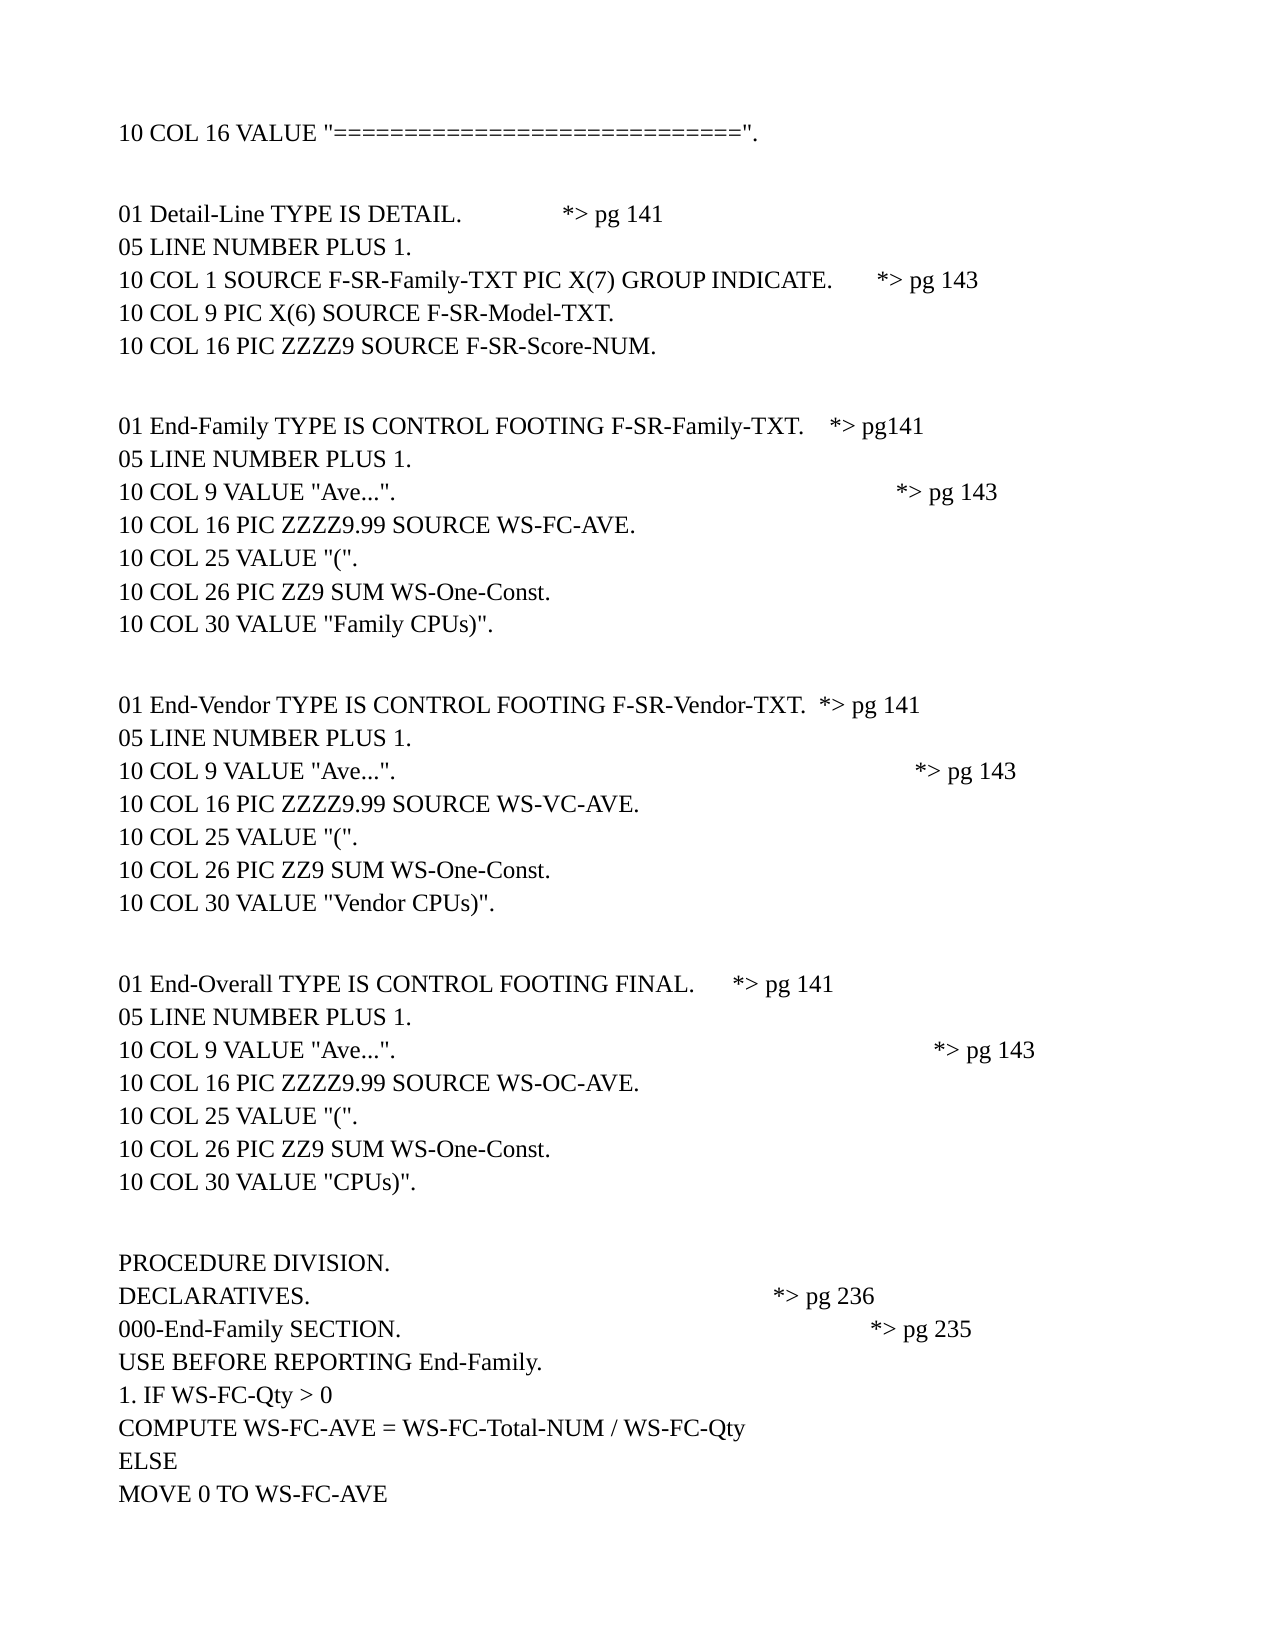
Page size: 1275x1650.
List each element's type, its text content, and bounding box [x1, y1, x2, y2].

text 000-End-Family SECTION. *> pg 235 [118, 1314, 1157, 1342]
text 10 COL 16 PIC ZZZZ9.99 SOURCE WS-VC-AVE. [118, 789, 1157, 818]
text 10 COL 30 VALUE "Vendor CPUs)". [118, 888, 1157, 917]
text 10 COL 9 VALUE "Ave...". *> pg 143 [118, 1035, 1157, 1064]
text 01 End-Vendor TYPE IS CONTROL FOOTING F-SR-Vendor-TXT. *> pg 141 [118, 690, 1157, 719]
text 05 LINE NUMBER PLUS 1. [118, 444, 1157, 473]
text 10 COL 26 PIC ZZ9 SUM WS-One-Const. [118, 855, 1157, 884]
text 10 COL 9 PIC X(6) SOURCE F-SR-Model-TXT. [118, 298, 1157, 327]
text 10 COL 9 VALUE "Ave...". *> pg 143 [118, 477, 1157, 506]
text 10 COL 30 VALUE "CPUs)". [118, 1167, 1157, 1196]
text PROCEDURE DIVISION. [118, 1248, 1157, 1276]
text MOVE 0 TO WS-FC-AVE [118, 1479, 1157, 1508]
text 10 COL 26 PIC ZZ9 SUM WS-One-Const. [118, 1134, 1157, 1163]
text 10 COL 16 PIC ZZZZ9.99 SOURCE WS-OC-AVE. [118, 1068, 1157, 1097]
text DECLARATIVES. *> pg 236 [118, 1281, 1157, 1309]
text 10 COL 25 VALUE "(". [118, 1101, 1157, 1130]
text 10 COL 1 SOURCE F-SR-Family-TXT PIC X(7) GROUP INDICATE. *> pg 143 [118, 265, 1157, 293]
text 10 COL 30 VALUE "Family CPUs)". [118, 609, 1157, 638]
text 10 COL 9 VALUE "Ave...". *> pg 143 [118, 756, 1157, 785]
text 05 LINE NUMBER PLUS 1. [118, 232, 1157, 261]
text ELSE [118, 1446, 1157, 1474]
text 01 End-Overall TYPE IS CONTROL FOOTING FINAL. *> pg 141 [118, 969, 1157, 998]
text 10 COL 16 PIC ZZZZ9 SOURCE F-SR-Score-NUM. [118, 331, 1157, 359]
text 05 LINE NUMBER PLUS 1. [118, 723, 1157, 752]
text COMPUTE WS-FC-AVE = WS-FC-Total-NUM / WS-FC-Qty [118, 1413, 1157, 1442]
text 10 COL 25 VALUE "(". [118, 822, 1157, 851]
text 1. IF WS-FC-Qty > 0 [118, 1380, 1157, 1408]
text 05 LINE NUMBER PLUS 1. [118, 1002, 1157, 1031]
text 01 End-Family TYPE IS CONTROL FOOTING F-SR-Family-TXT. *> pg141 [118, 411, 1157, 440]
text 10 COL 26 PIC ZZ9 SUM WS-One-Const. [118, 577, 1157, 605]
text 10 COL 16 VALUE "=============================". [118, 118, 1157, 147]
text USE BEFORE REPORTING End-Family. [118, 1347, 1157, 1376]
text 10 COL 25 VALUE "(". [118, 543, 1157, 572]
text 01 Detail-Line TYPE IS DETAIL. *> pg 141 [118, 199, 1157, 227]
text 10 COL 16 PIC ZZZZ9.99 SOURCE WS-FC-AVE. [118, 511, 1157, 539]
